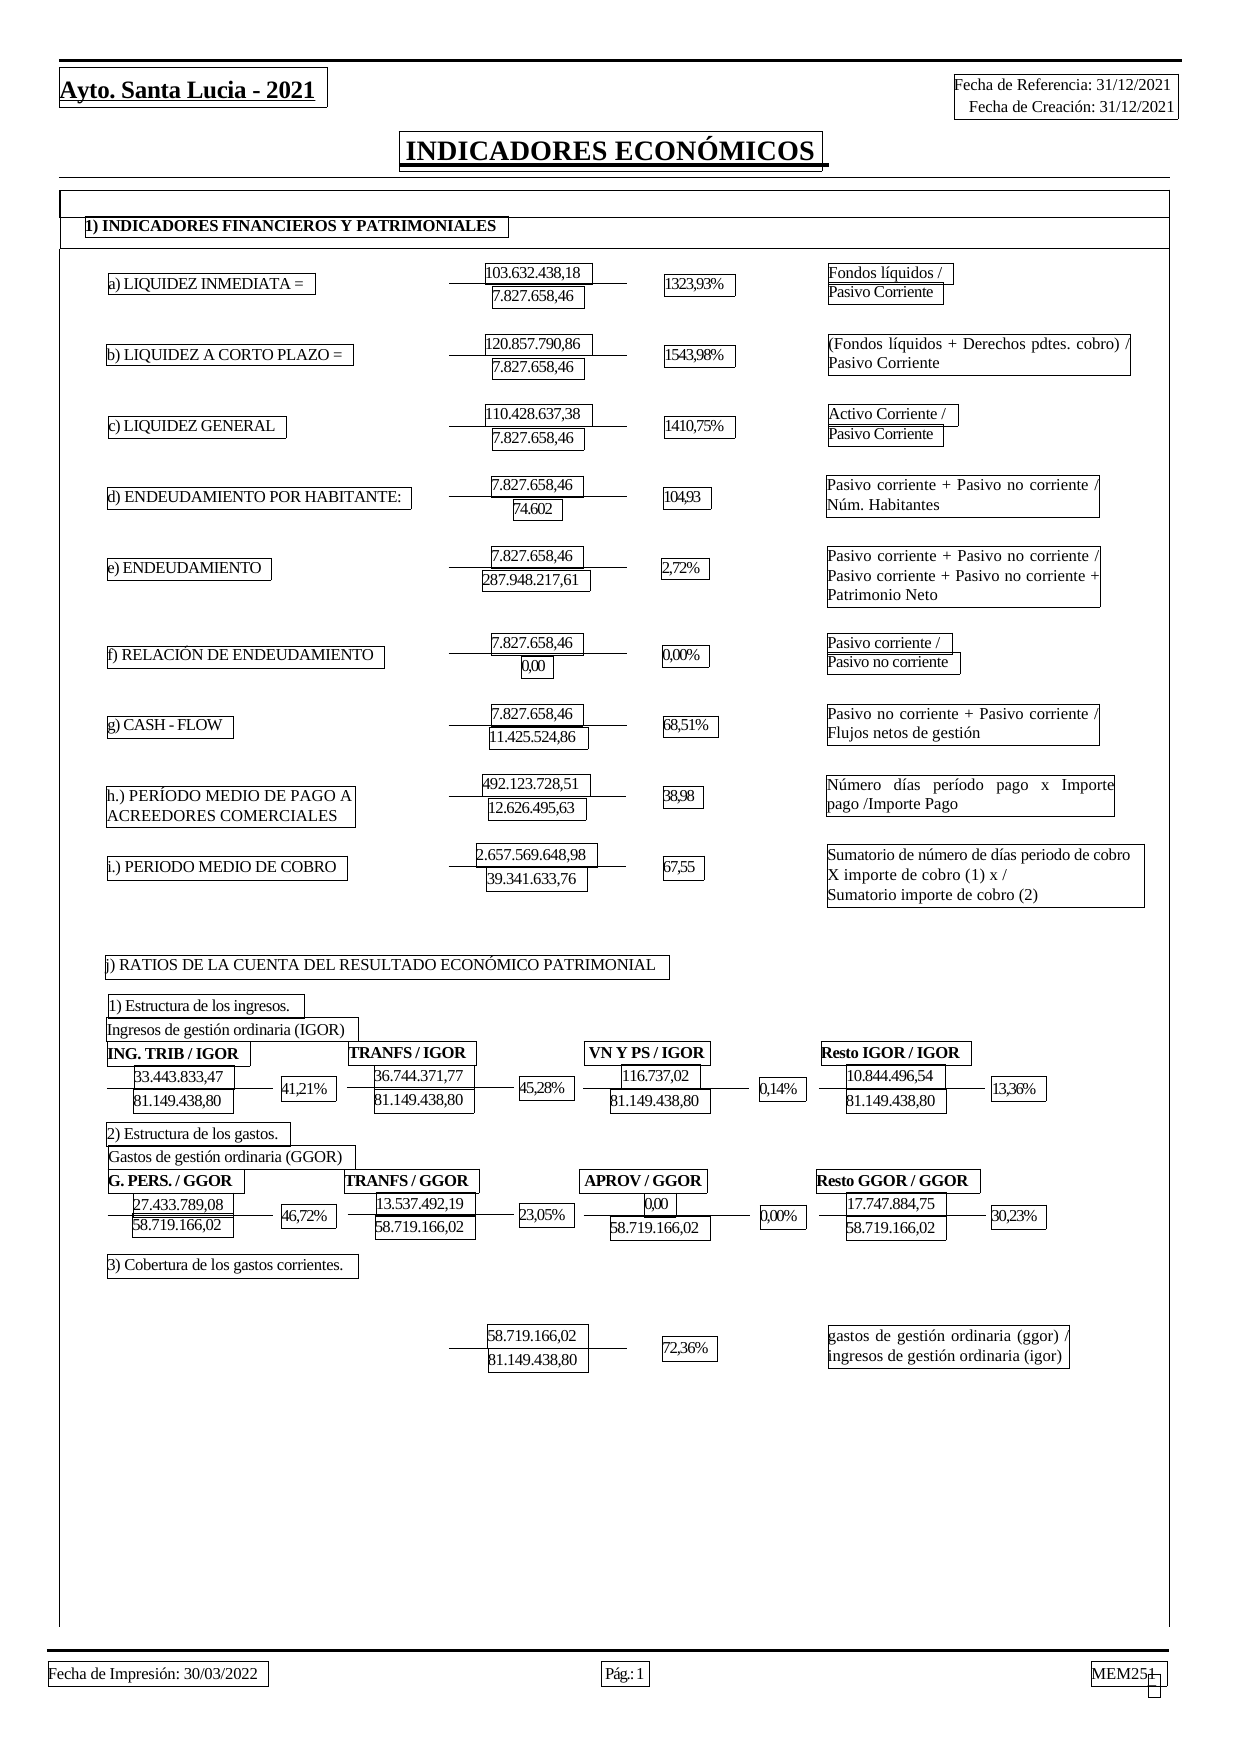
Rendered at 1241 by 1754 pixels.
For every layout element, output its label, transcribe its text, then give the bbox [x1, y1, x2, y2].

text TRANFS / GGOR [345, 1171, 479, 1190]
text a) LIQUIDEZ INMEDIATA = [109, 274, 315, 294]
text 7.827.658,46 [492, 705, 583, 723]
text Ingresos de gestión ordinaria (IGOR) [107, 1020, 358, 1039]
text 17.747.884,75 [847, 1194, 946, 1213]
text 27.433.789,08 [134, 1195, 233, 1213]
text h.) PERÍODO MEDIO DE PAGO A ACREEDORES COMERCIALES [107, 787, 355, 825]
text 72,36% [663, 1338, 717, 1357]
text INDICADORES ECONÓMICOS [400, 134, 822, 163]
text 67,55 [664, 857, 704, 876]
text 0,00 [522, 657, 553, 675]
text 41,21% [282, 1079, 336, 1098]
text APROV / GGOR [580, 1171, 707, 1190]
text 7.827.658,46 [493, 287, 584, 305]
text 81.149.438,80 [489, 1350, 588, 1369]
text 287.948.217,61 [483, 571, 590, 589]
text TRANFS / IGOR [349, 1043, 476, 1063]
text 7.827.658,46 [492, 547, 583, 565]
text Resto GGOR / GGOR [817, 1171, 980, 1190]
text 7.827.658,46 [493, 429, 584, 447]
text 30,23% [992, 1206, 1046, 1225]
text VN Y PS / IGOR [585, 1043, 710, 1063]
text 1) INDICADORES FINANCIEROS Y PATRIMONIALES [86, 217, 508, 235]
text 2.657.569.648,98 [477, 845, 597, 864]
text f) RELACIÓN DE ENDEUDAMIENTO [108, 647, 384, 664]
text 7.827.658,46 [492, 634, 583, 652]
text 38,98 [664, 787, 703, 805]
text 81.149.438,80 [375, 1090, 474, 1109]
text 1543,98% [665, 346, 735, 364]
text 7.827.658,46 [492, 477, 583, 494]
text 2,72% [662, 559, 709, 577]
text 110.428.637,38 [486, 405, 592, 423]
text Pasivo no corriente [828, 653, 960, 671]
text 46,72% [282, 1206, 336, 1225]
text e) ENDEUDAMIENTO [108, 559, 271, 577]
text MEM251 [1092, 1664, 1167, 1683]
text 81.149.438,80 [847, 1091, 946, 1110]
text Fecha de Referencia: 31/12/2021 Fecha de Creación: 31/12/2021 [955, 75, 1178, 116]
text b) LIQUIDEZ A CORTO PLAZO = [107, 345, 353, 364]
text 492.123.728,51 [483, 775, 590, 793]
text 39.341.633,76 [487, 869, 587, 888]
text 0,14% [760, 1079, 806, 1098]
text 116.737,02 [622, 1066, 700, 1085]
text 1410,75% [665, 417, 735, 435]
text Pasivo Corriente [829, 425, 943, 443]
text Sumatorio de número de días periodo de cobro [828, 845, 1144, 864]
text 13.537.492,19 [377, 1194, 475, 1213]
text 81.149.438,80 [611, 1091, 710, 1110]
text Fondos líquidos / [829, 264, 953, 282]
text gastos de gestión ordinaria (ggor) / ingresos de gestión ordinaria (igor) [829, 1326, 1069, 1366]
text 10.844.496,54 [847, 1066, 945, 1085]
text Pasivo no corriente + Pasivo corriente / Flujos netos de gestión [828, 705, 1099, 743]
text Sumatorio importe de cobro (2) [828, 885, 1144, 904]
text G. PERS. / GGOR [109, 1171, 244, 1191]
text 0,00 [645, 1194, 676, 1213]
text d) ENDEUDAMIENTO POR HABITANTE: [108, 488, 411, 507]
text 0,00% [663, 646, 709, 664]
text Ayto. Santa Lucia - 2021 [60, 77, 327, 103]
text c) LIQUIDEZ GENERAL [109, 417, 286, 436]
text 58.719.166,02 [376, 1217, 475, 1236]
text 120.857.790,86 [486, 335, 592, 353]
text 45,28% [520, 1078, 574, 1097]
text 68,51% [664, 717, 718, 734]
text 58.719.166,02 [133, 1216, 233, 1234]
text (Fondos líquidos + Derechos pdtes. cobro) / Pasivo Corriente [829, 335, 1130, 372]
text ING. TRIB / IGOR [108, 1044, 250, 1063]
text Fecha de Impresión: 30/03/2022 [49, 1664, 268, 1683]
text Pasivo Corriente [829, 283, 943, 301]
text Resto IGOR / IGOR [822, 1043, 971, 1063]
text Activo Corriente / [829, 405, 958, 423]
text 23,05% [520, 1205, 574, 1224]
text 1) Estructura de los ingresos. [109, 996, 304, 1016]
text 7.827.658,46 [493, 359, 584, 376]
text Pasivo corriente + Pasivo no corriente / Núm. Habitantes [827, 476, 1099, 514]
text 12.626.495,63 [489, 799, 586, 817]
text 104,93 [664, 488, 711, 506]
text 58.719.166,02 [847, 1218, 946, 1237]
text 58.719.166,02 [611, 1218, 710, 1237]
text 1323,93% [665, 275, 735, 293]
text 2) Estructura de los gastos. [107, 1124, 290, 1144]
text Número días período pago x Importe pago /Importe Pago [827, 776, 1114, 813]
text 74.602 [514, 500, 562, 518]
text 81.149.438,80 [134, 1091, 233, 1110]
text _ [1149, 1675, 1160, 1687]
text Pág.: 1 [602, 1664, 649, 1683]
text 103.632.438,18 [486, 264, 592, 282]
text 58.719.166,02 [488, 1326, 588, 1345]
text Pasivo corriente / [828, 634, 952, 652]
text j) RATIOS DE LA CUENTA DEL RESULTADO ECONÓMICO PATRIMONIAL [106, 956, 669, 974]
text 13,36% [992, 1079, 1046, 1098]
text 3) Cobertura de los gastos corrientes. [108, 1255, 358, 1274]
text Gastos de gestión ordinaria (GGOR) [109, 1147, 355, 1167]
text 33.443.833,47 [135, 1067, 234, 1086]
text 0,00% [761, 1206, 806, 1225]
text Pasivo corriente + Pasivo no corriente / Pasivo corriente + Pasivo no corriente + Patrimonio Neto [828, 547, 1100, 604]
text 36.744.371,77 [375, 1066, 474, 1085]
text 11.425.524,86 [490, 728, 588, 746]
text X importe de cobro (1) x / [828, 865, 1144, 884]
text i.) PERIODO MEDIO DE COBRO [108, 857, 347, 877]
text g) CASH - FLOW [108, 717, 233, 734]
